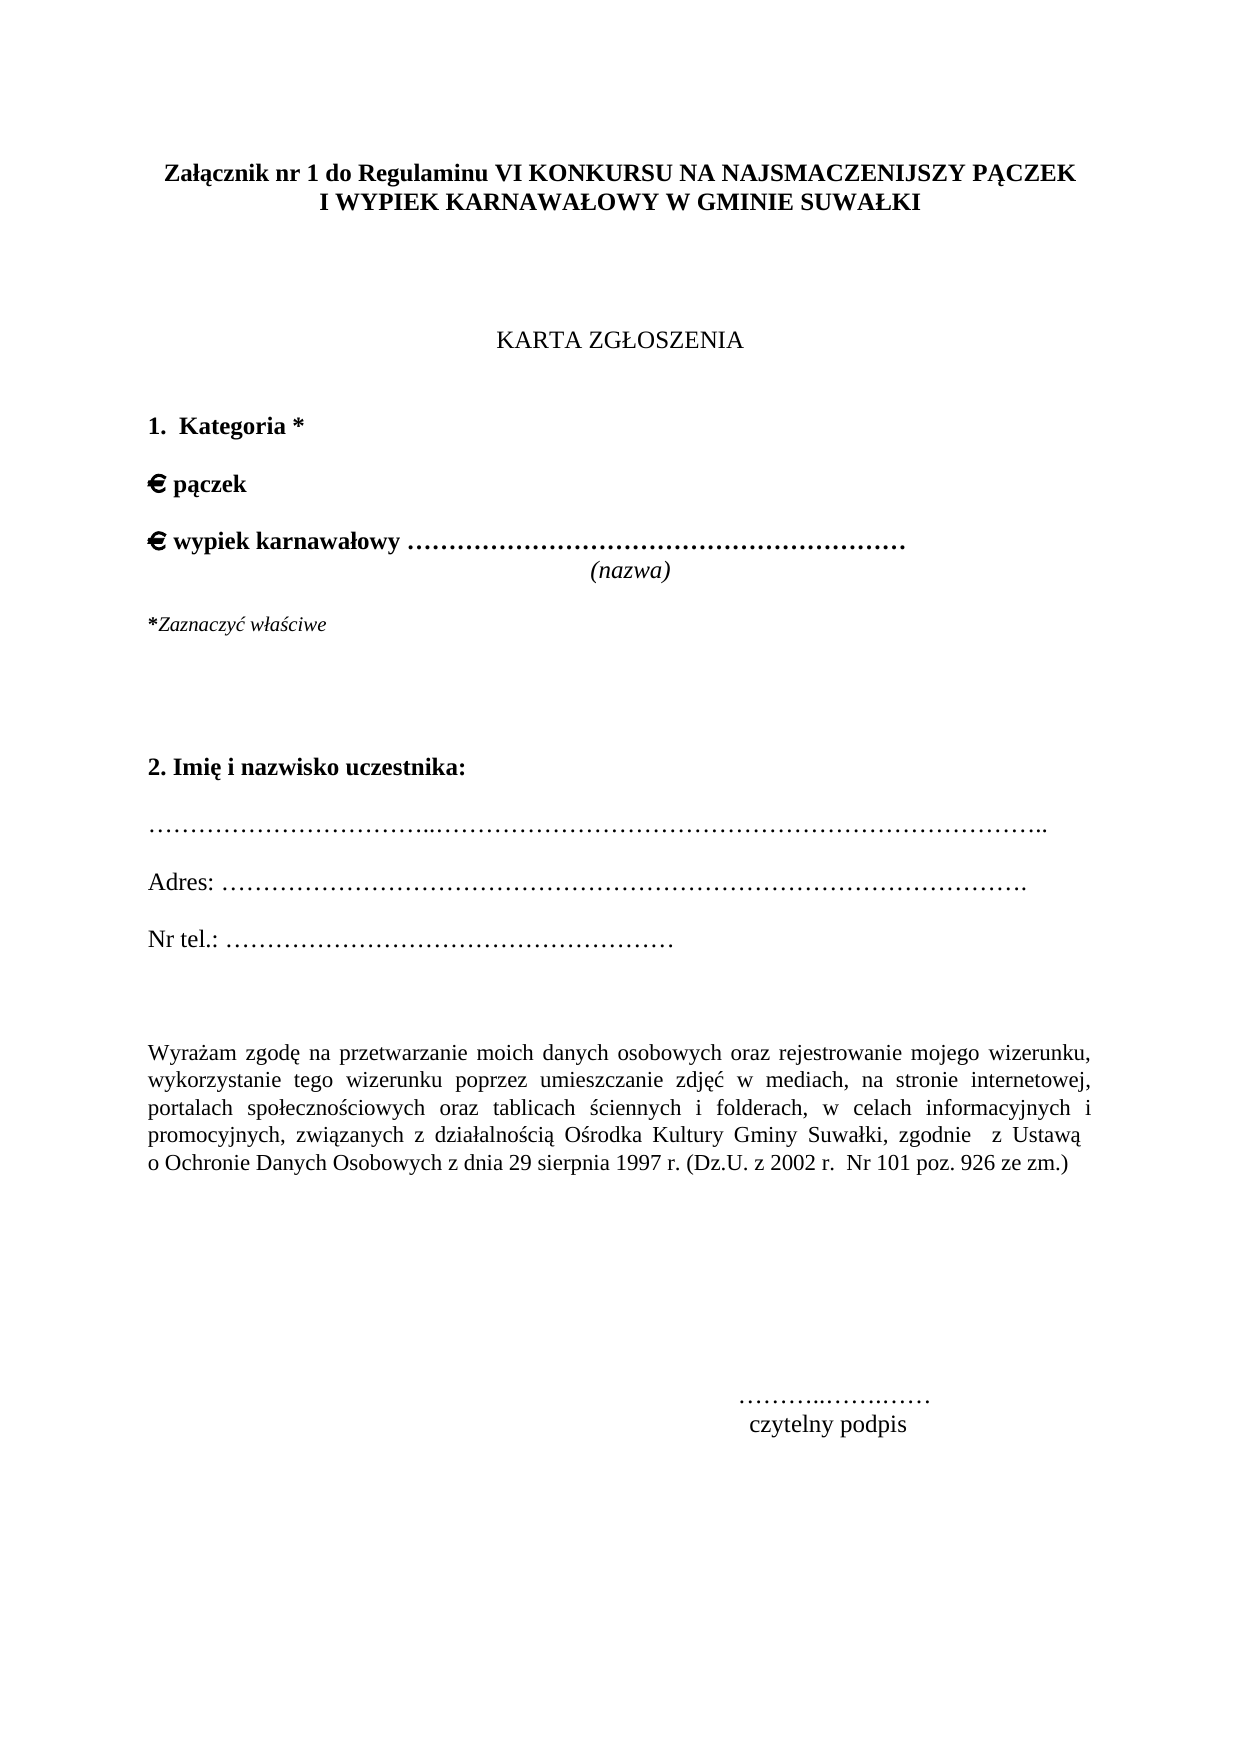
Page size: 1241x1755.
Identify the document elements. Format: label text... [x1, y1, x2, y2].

text Wyrażam zgodę na przetwarzanie moich danych osobowych oraz rejestrowanie mojego wizerunku, wykorzystanie tego wizerunku poprzez umieszczanie zdjęć w mediach, na stronie internetowej, portalach społecznościowych oraz tablicach ściennych i folderach, w celach informacyjnych i promocyjnych, związanych z działalnością Ośrodka Kultury Gminy Suwałki, zgodnie z Ustawą o Ochronie Danych Osobowych z dnia 29 sierpnia 1997 r. (Dz.U. z 2002 r. Nr 101 poz. 926 ze zm.) [148, 1039, 1093, 1175]
text Nr tel.: ……………………………………………… [148, 924, 1093, 953]
text (nazwa) [148, 555, 1093, 584]
text ………..…….…… [664, 1381, 1093, 1409]
text  wypiek karnawałowy …………………………………………………… [148, 526, 1093, 555]
text 2. Imię i nazwisko uczestnika: [148, 752, 1093, 780]
text *Zaznaczyć właściwe [148, 608, 1093, 637]
text Załącznik nr 1 do Regulaminu VI KONKURSU NA NAJSMACZENIJSZY PĄCZEK I WYPIEK KARNAWAŁOWY W GMINIE SUWAŁKI [148, 158, 1093, 216]
text Adres: ……………………………………………………………………………………. [148, 867, 1093, 895]
text 1. Kategoria * [148, 411, 1093, 440]
text  pączek [148, 469, 1093, 498]
text ……………………………..……………………………………………………………….. [148, 809, 1093, 838]
text KARTA ZGŁOSZENIA [148, 325, 1093, 354]
text czytelny podpis [664, 1409, 918, 1438]
